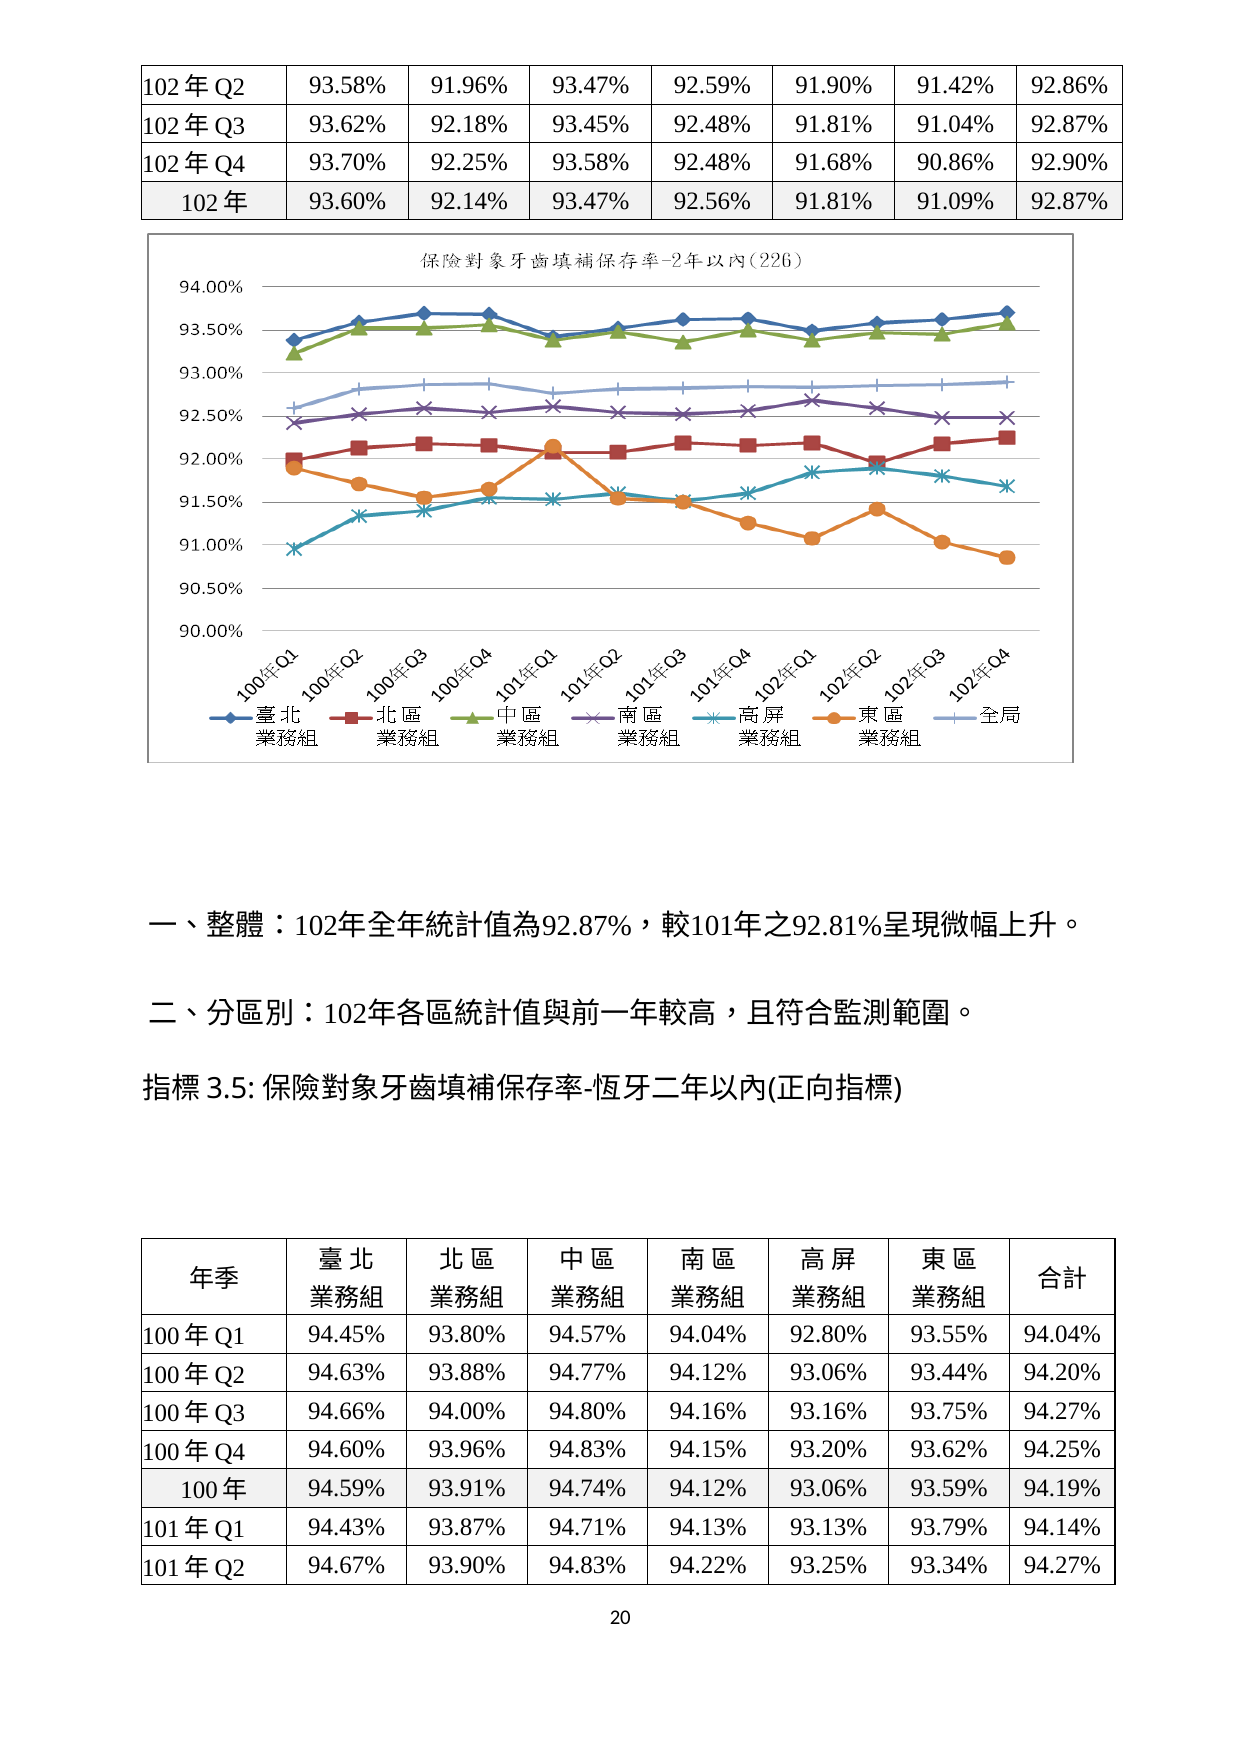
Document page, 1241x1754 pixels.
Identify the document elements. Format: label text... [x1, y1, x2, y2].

table_cell 91.96% [409, 66, 529, 104]
table_cell 92.56% [652, 182, 772, 219]
table_cell 93.75% [889, 1392, 1009, 1430]
table_cell 合計 [1010, 1239, 1114, 1314]
table_cell 94.20% [1010, 1354, 1114, 1391]
table_cell 92.18% [409, 105, 529, 142]
table_cell 94.04% [1010, 1315, 1114, 1353]
table_cell 93.47% [530, 182, 651, 219]
table_cell 94.19% [1010, 1469, 1114, 1507]
table_cell 93.47% [530, 66, 651, 104]
table_cell 92.80% [769, 1315, 888, 1353]
table_cell 92.25% [409, 143, 529, 181]
table_cell 91.81% [773, 182, 894, 219]
table_cell 92.87% [1017, 105, 1122, 142]
table_cell 100年Q1 [142, 1315, 286, 1353]
table_cell 93.20% [769, 1431, 888, 1468]
table_cell 94.43% [287, 1508, 406, 1545]
table_cell 101年Q1 [142, 1508, 286, 1545]
table_cell 94.12% [648, 1469, 768, 1507]
text 二、分區別：102年各區統計值與前一年較高，且符合監測範圍。 [148, 973, 1098, 1048]
table_cell 94.12% [648, 1354, 768, 1391]
table_cell 101年Q2 [142, 1546, 286, 1584]
table_cell 94.25% [1010, 1431, 1114, 1468]
table_cell 93.58% [530, 143, 651, 181]
table_cell 94.13% [648, 1508, 768, 1545]
table_cell 93.13% [769, 1508, 888, 1545]
table_cell 100年 [142, 1469, 286, 1507]
table_cell 100年Q3 [142, 1392, 286, 1430]
table_cell 94.14% [1010, 1508, 1114, 1545]
table_cell 93.60% [287, 182, 408, 219]
table_cell 91.04% [895, 105, 1016, 142]
table_cell 94.27% [1010, 1546, 1114, 1584]
table_cell 94.67% [287, 1546, 406, 1584]
table_cell 92.87% [1017, 182, 1122, 219]
table_cell 93.58% [287, 66, 408, 104]
table_cell 94.04% [648, 1315, 768, 1353]
table_cell 93.88% [407, 1354, 527, 1391]
table_cell 臺 北 業務組 [287, 1239, 406, 1314]
table_cell 93.34% [889, 1546, 1009, 1584]
table_cell 100年Q4 [142, 1431, 286, 1468]
table_cell 94.80% [528, 1392, 647, 1430]
table_cell 94.16% [648, 1392, 768, 1430]
table_cell 92.48% [652, 105, 772, 142]
table_cell 91.09% [895, 182, 1016, 219]
table_cell 93.96% [407, 1431, 527, 1468]
table_cell 94.22% [648, 1546, 768, 1584]
table_cell 北 區 業務組 [407, 1239, 527, 1314]
table_cell 中 區 業務組 [528, 1239, 647, 1314]
table_cell 94.57% [528, 1315, 647, 1353]
table_cell 102年Q2 [142, 66, 286, 104]
table_cell 102年Q3 [142, 105, 286, 142]
table_cell 94.74% [528, 1469, 647, 1507]
table_cell 93.70% [287, 143, 408, 181]
table_cell 93.59% [889, 1469, 1009, 1507]
table_cell 南 區 業務組 [648, 1239, 768, 1314]
table_cell 93.87% [407, 1508, 527, 1545]
table_cell 93.91% [407, 1469, 527, 1507]
table_cell 東 區 業務組 [889, 1239, 1009, 1314]
text 一、整體：102年全年統計值為92.87%，較101年之92.81%呈現微幅上升。 [148, 886, 1098, 961]
table_cell 91.90% [773, 66, 894, 104]
table_cell [142, 220, 1122, 873]
table_cell 94.83% [528, 1546, 647, 1584]
table_cell 102年 [142, 182, 286, 219]
table_cell 94.59% [287, 1469, 406, 1507]
table_cell 93.25% [769, 1546, 888, 1584]
table_header [142, 244, 146, 279]
table_cell 94.15% [648, 1431, 768, 1468]
table_cell 93.90% [407, 1546, 527, 1584]
table_cell 91.68% [773, 143, 894, 181]
table_cell 94.00% [407, 1392, 527, 1430]
picture [146, 233, 1074, 763]
table_cell 93.55% [889, 1315, 1009, 1353]
table_cell 93.16% [769, 1392, 888, 1430]
table_cell 94.45% [287, 1315, 406, 1353]
table_cell 92.14% [409, 182, 529, 219]
table_cell 102年Q4 [142, 143, 286, 181]
table_cell 94.77% [528, 1354, 647, 1391]
table_cell 91.81% [773, 105, 894, 142]
table_cell 年季 [142, 1239, 286, 1314]
table_cell 93.80% [407, 1315, 527, 1353]
table_cell 93.06% [769, 1354, 888, 1391]
table_cell 94.60% [287, 1431, 406, 1468]
table_cell 94.63% [287, 1354, 406, 1391]
table_cell 高 屏 業務組 [769, 1239, 888, 1314]
table_cell 94.27% [1010, 1392, 1114, 1430]
table_cell 90.86% [895, 143, 1016, 181]
table_cell 93.62% [287, 105, 408, 142]
table_cell 91.42% [895, 66, 1016, 104]
table_cell 93.62% [889, 1431, 1009, 1468]
table_cell 94.66% [287, 1392, 406, 1430]
table_cell 92.86% [1017, 66, 1122, 104]
table_header 指標3.5: 保險對象牙齒填補保存率-恆牙二年以內(正向指標) [142, 1048, 1115, 1238]
table_cell 93.79% [889, 1508, 1009, 1545]
table_cell 94.71% [528, 1508, 647, 1545]
table_cell 92.59% [652, 66, 772, 104]
table_cell 93.45% [530, 105, 651, 142]
table_cell 92.90% [1017, 143, 1122, 181]
table_cell 93.06% [769, 1469, 888, 1507]
table_cell 94.83% [528, 1431, 647, 1468]
table_cell 93.44% [889, 1354, 1009, 1391]
table_cell 100年Q2 [142, 1354, 286, 1391]
table_cell 92.48% [652, 143, 772, 181]
